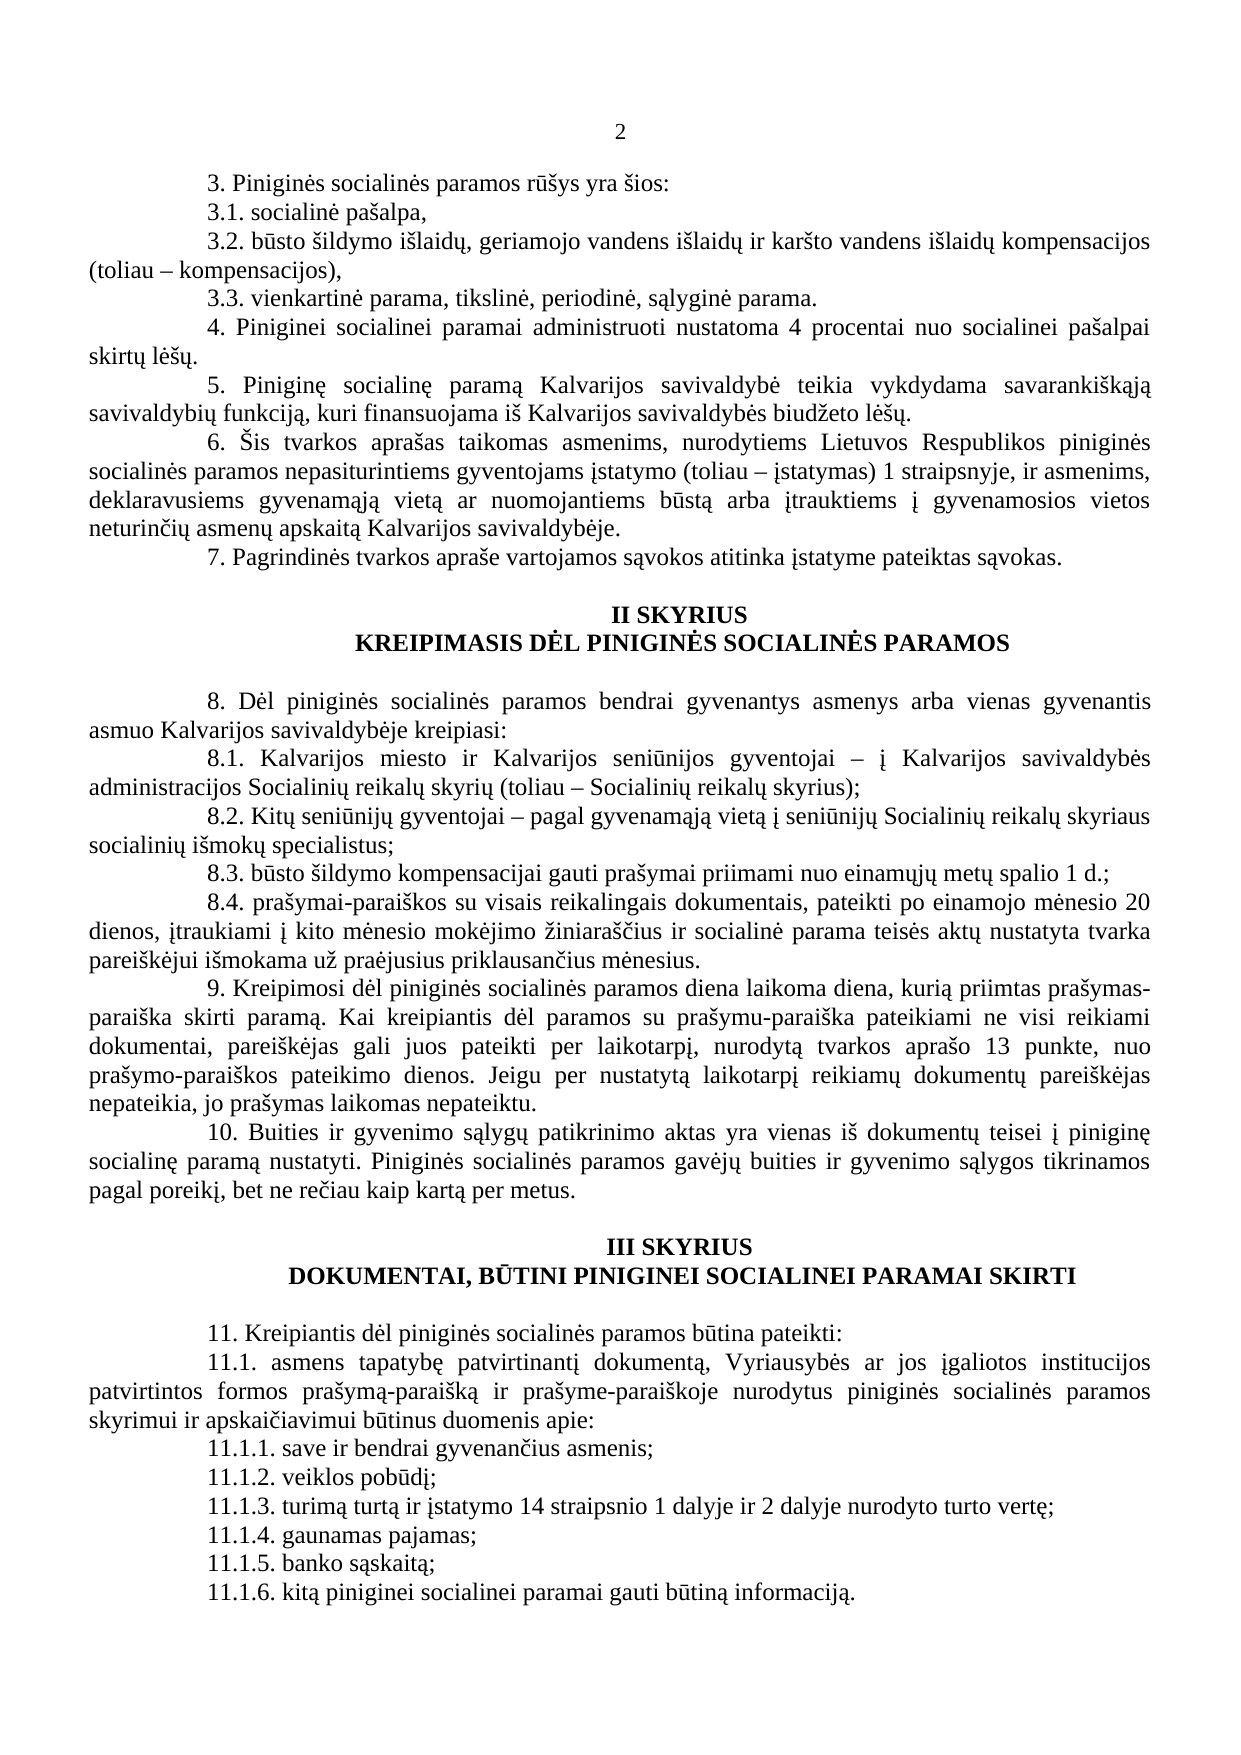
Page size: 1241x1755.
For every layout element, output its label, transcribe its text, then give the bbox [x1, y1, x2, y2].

text 8.3. būsto šildymo kompensacijai gauti prašymai priimami nuo einamųjų metų spalio 1 d.; [89, 858, 1152, 887]
text KREIPIMASIS DĖL PINIGINĖS SOCIALINĖS PARAMOS [89, 628, 1152, 657]
text 8.1. Kalvarijos miesto ir Kalvarijos seniūnijos gyventojai – į Kalvarijos savivaldybės administracijos Socialinių reikalų skyrių (toliau – Socialinių reikalų skyrius); [89, 743, 1152, 801]
text 8. Dėl piniginės socialinės paramos bendrai gyvenantys asmenys arba vienas gyvenantis asmuo Kalvarijos savivaldybėje kreipiasi: [89, 686, 1152, 743]
text 11.1.2. veiklos pobūdį; [89, 1462, 1152, 1491]
text 10. Buities ir gyvenimo sąlygų patikrinimo aktas yra vienas iš dokumentų teisei į piniginę socialinę paramą nustatyti. Piniginės socialinės paramos gavėjų buities ir gyvenimo sąlygos tikrinamos pagal poreikį, bet ne rečiau kaip kartą per metus. [89, 1117, 1152, 1203]
text 5. Piniginę socialinę paramą Kalvarijos savivaldybė teikia vykdydama savarankiškąją savivaldybių funkciją, kuri finansuojama iš Kalvarijos savivaldybės biudžeto lėšų. [89, 370, 1152, 427]
text 6. Šis tvarkos aprašas taikomas asmenims, nurodytiems Lietuvos Respublikos piniginės socialinės paramos nepasiturintiems gyventojams įstatymo (toliau – įstatymas) 1 straipsnyje, ir asmenims, deklaravusiems gyvenamąją vietą ar nuomojantiems būstą arba įtrauktiems į gyvenamosios vietos neturinčių asmenų apskaitą Kalvarijos savivaldybėje. [89, 427, 1152, 542]
text 3.1. socialinė pašalpa, [89, 197, 1152, 226]
text 11. Kreipiantis dėl piniginės socialinės paramos būtina pateikti: [89, 1318, 1152, 1347]
text 3. Piniginės socialinės paramos rūšys yra šios: [89, 168, 1152, 197]
text III SKYRIUS [89, 1232, 1152, 1261]
text 11.1.4. gaunamas pajamas; [89, 1520, 1152, 1548]
text II SKYRIUS [89, 600, 1152, 628]
text 11.1. asmens tapatybę patvirtinantį dokumentą, Vyriausybės ar jos įgaliotos institucijos patvirtintos formos prašymą-paraišką ir prašyme-paraiškoje nurodytus piniginės socialinės paramos skyrimui ir apskaičiavimui būtinus duomenis apie: [89, 1347, 1152, 1433]
text 4. Piniginei socialinei paramai administruoti nustatoma 4 procentai nuo socialinei pašalpai skirtų lėšų. [89, 312, 1152, 370]
text 8.2. Kitų seniūnijų gyventojai – pagal gyvenamąją vietą į seniūnijų Socialinių reikalų skyriaus socialinių išmokų specialistus; [89, 801, 1152, 858]
text 11.1.3. turimą turtą ir įstatymo 14 straipsnio 1 dalyje ir 2 dalyje nurodyto turto vertę; [89, 1491, 1152, 1520]
text 11.1.6. kitą piniginei socialinei paramai gauti būtiną informaciją. [89, 1577, 1152, 1606]
text 8.4. prašymai-paraiškos su visais reikalingais dokumentais, pateikti po einamojo mėnesio 20 dienos, įtraukiami į kito mėnesio mokėjimo žiniaraščius ir socialinė parama teisės aktų nustatyta tvarka pareiškėjui išmokama už praėjusius priklausančius mėnesius. [89, 887, 1152, 973]
text 7. Pagrindinės tvarkos apraše vartojamos sąvokos atitinka įstatyme pateiktas sąvokas. [89, 542, 1152, 571]
text 3.3. vienkartinė parama, tikslinė, periodinė, sąlyginė parama. [89, 283, 1152, 312]
text DOKUMENTAI, BŪTINI PINIGINEI SOCIALINEI PARAMAI SKIRTI [89, 1261, 1152, 1290]
text 11.1.1. save ir bendrai gyvenančius asmenis; [89, 1433, 1152, 1462]
text 9. Kreipimosi dėl piniginės socialinės paramos diena laikoma diena, kurią priimtas prašymas-paraiška skirti paramą. Kai kreipiantis dėl paramos su prašymu-paraiška pateikiami ne visi reikiami dokumentai, pareiškėjas gali juos pateikti per laikotarpį, nurodytą tvarkos aprašo 13 punkte, nuo prašymo-paraiškos pateikimo dienos. Jeigu per nustatytą laikotarpį reikiamų dokumentų pareiškėjas nepateikia, jo prašymas laikomas nepateiktu. [89, 973, 1152, 1117]
text 3.2. būsto šildymo išlaidų, geriamojo vandens išlaidų ir karšto vandens išlaidų kompensacijos (toliau – kompensacijos), [89, 226, 1152, 283]
text 11.1.5. banko sąskaitą; [89, 1548, 1152, 1577]
